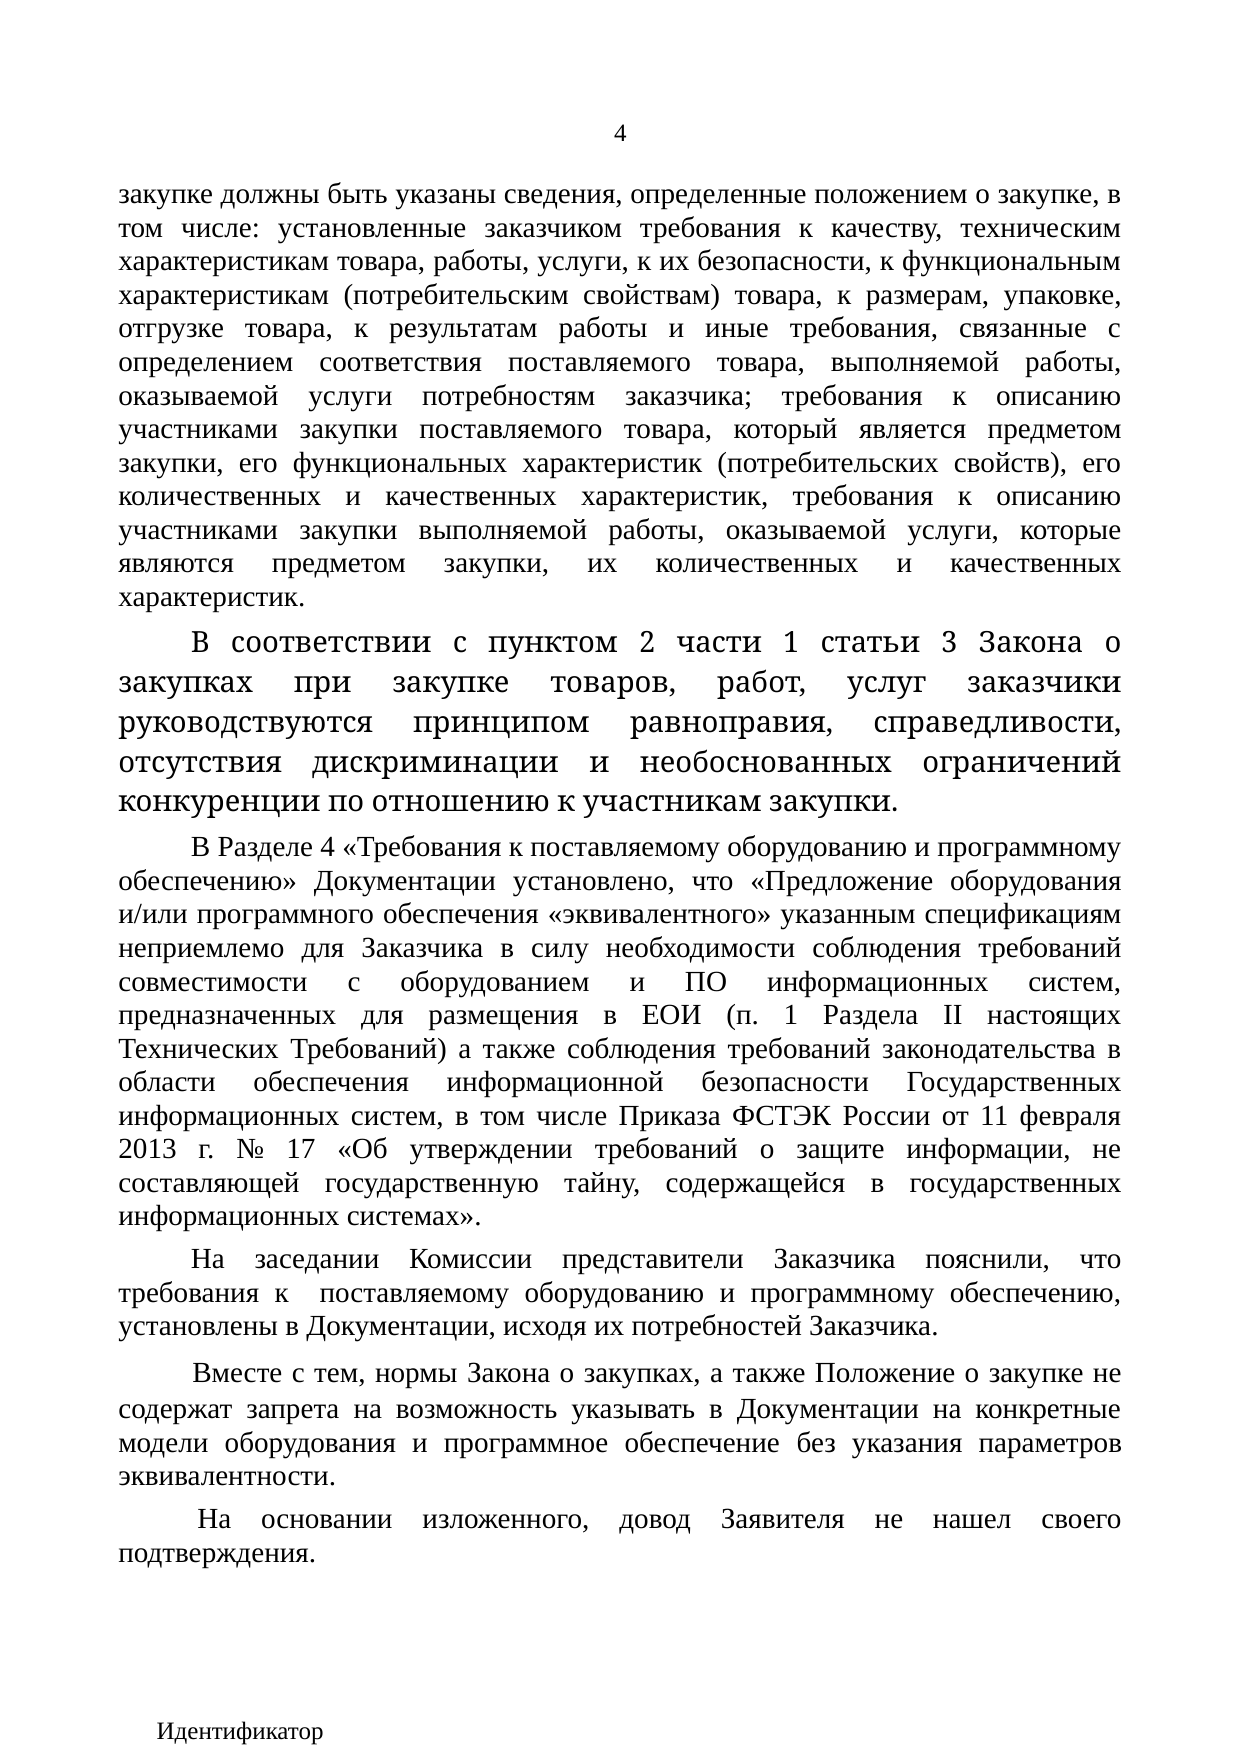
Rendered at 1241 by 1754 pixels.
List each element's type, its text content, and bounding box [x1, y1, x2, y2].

text На заседании Комиссии представители Заказчика пояснили, что требования к поставляемому оборудованию и программному обеспечению, установлены в Документации, исходя их потребностей Заказчика. [118, 1241, 1122, 1342]
text В Разделе 4 «Требования к поставляемому оборудованию и программному обеспечению» Документации установлено, что «Предложение оборудования и/или программного обеспечения «эквивалентного» указанным спецификациям неприемлемо для Заказчика в силу необходимости соблюдения требований совместимости с оборудованием и ПО информационных систем, предназначенных для размещения в ЕОИ (п. 1 Раздела II настоящих Технических Требований) а также соблюдения требований законодательства в области обеспечения информационной безопасности Государственных информационных систем, в том числе Приказа ФСТЭК России от 11 февраля 2013 г. № 17 «Об утверждении требований о защите информации, не составляющей государственную тайну, содержащейся в государственных информационных системах». [118, 829, 1122, 1232]
text На основании изложенного, довод Заявителя не нашел своего подтверждения. [118, 1501, 1122, 1568]
text Вместе с тем, нормы Закона о закупках, а также Положение о закупке не содержат запрета на возможность указывать в Документации на конкретные модели оборудования и программное обеспечение без указания параметров эквивалентности. [118, 1351, 1122, 1492]
text закупке должны быть указаны сведения, определенные положением о закупке, в том числе: установленные заказчиком требования к качеству, техническим характеристикам товара, работы, услуги, к их безопасности, к функциональным характеристикам (потребительским свойствам) товара, к размерам, упаковке, отгрузке товара, к результатам работы и иные требования, связанные с определением соответствия поставляемого товара, выполняемой работы, оказываемой услуги потребностям заказчика; требования к описанию участниками закупки поставляемого товара, который является предметом закупки, его функциональных характеристик (потребительских свойств), его количественных и качественных характеристик, требования к описанию участниками закупки выполняемой работы, оказываемой услуги, которые являются предметом закупки, их количественных и качественных характеристик. [118, 176, 1122, 612]
text В соответствии с пунктом 2 части 1 статьи 3 Закона о закупках при закупке товаров, работ, услуг заказчики руководствуются принципом равноправия, справедливости, отсутствия дискриминации и необоснованных ограничений конкуренции по отношению к участникам закупки. [118, 622, 1122, 820]
